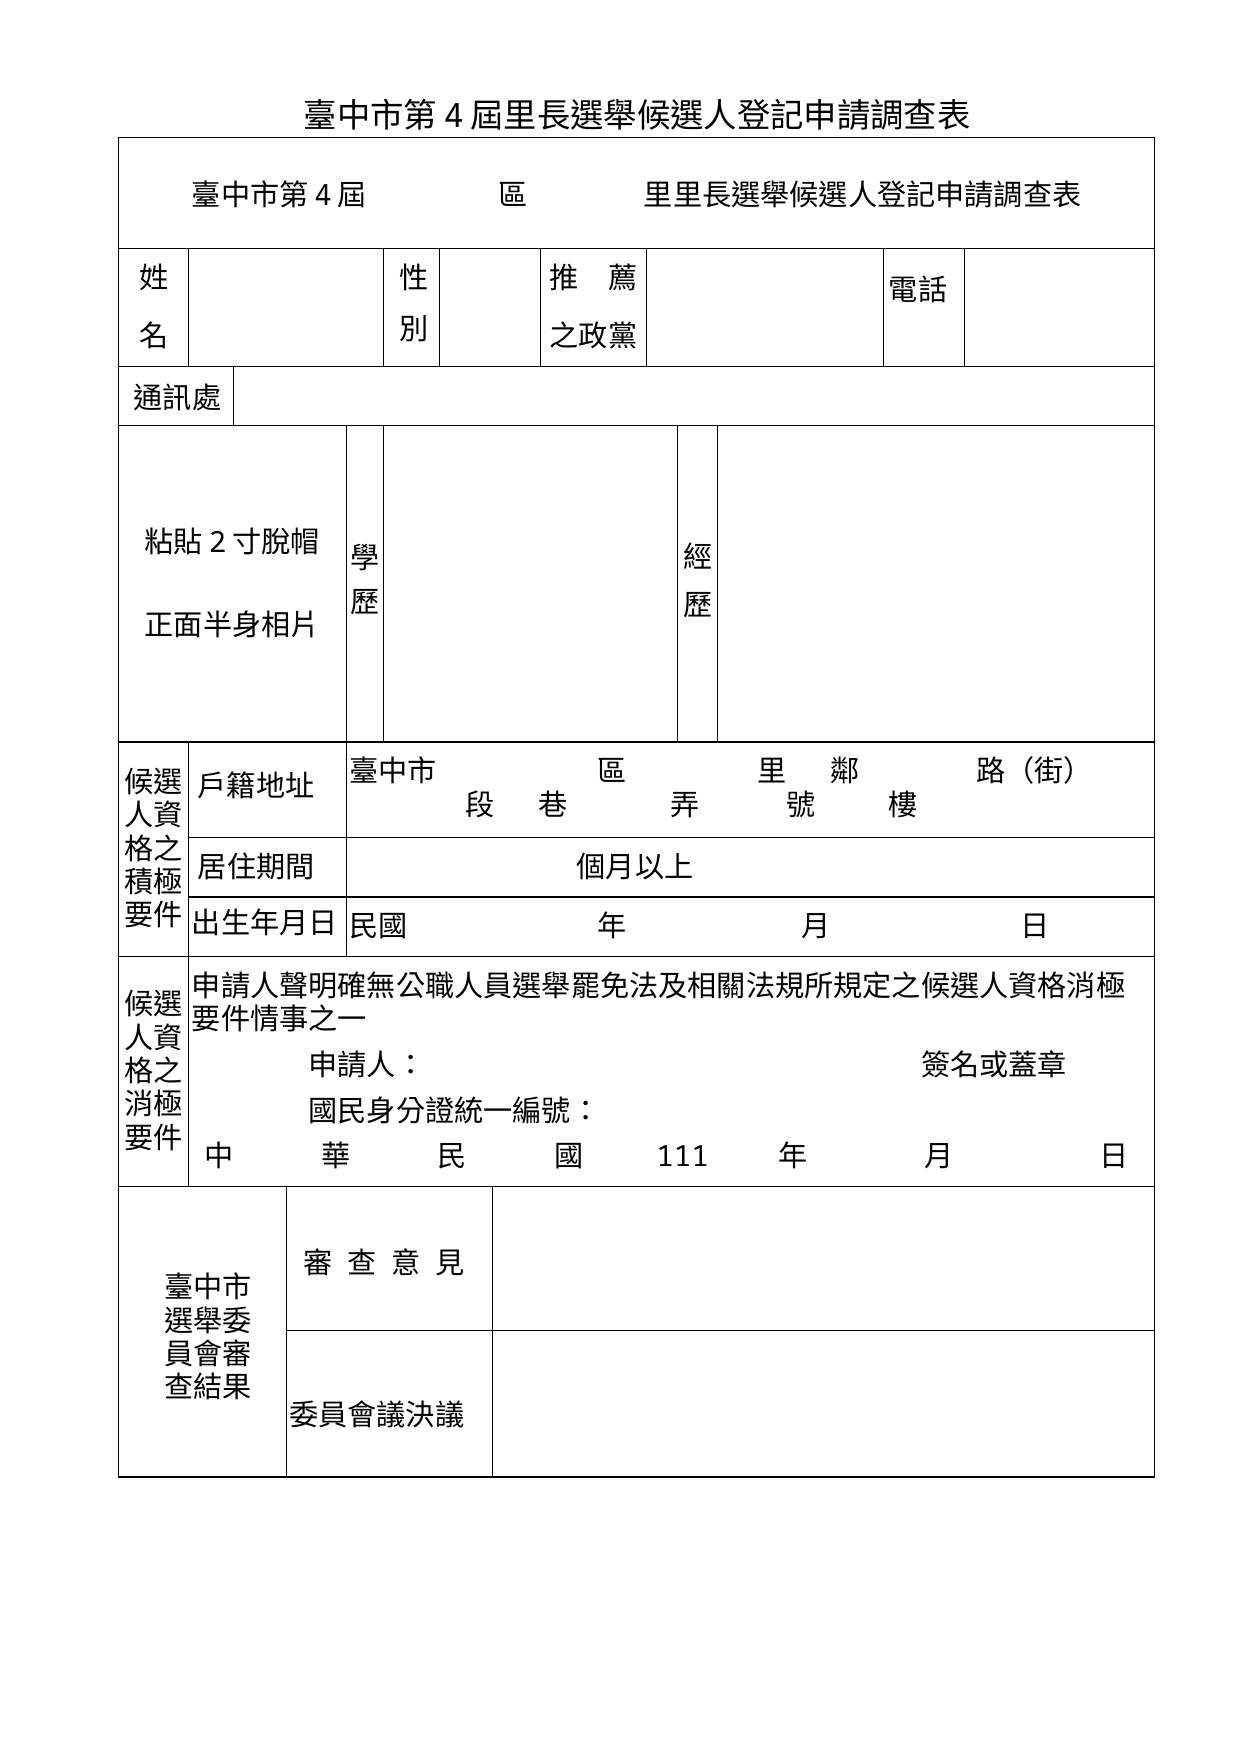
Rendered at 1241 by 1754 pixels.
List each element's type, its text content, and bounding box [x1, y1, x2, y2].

table_cell 姓 名 [119, 249, 188, 366]
table_cell 候選 人資 格之 消極 要件 [119, 957, 188, 1186]
table_cell 戶籍地址 [189, 743, 346, 837]
table_cell [189, 249, 383, 366]
table_cell 粘貼2寸脫帽 正面半身相片 [119, 426, 346, 741]
table_cell 個月以上 [347, 838, 1154, 896]
table_cell 推 薦 之政黨 [541, 249, 646, 366]
table_cell [647, 249, 883, 366]
table_cell 出生年月日 [189, 898, 346, 956]
text 臺中市第4屆里長選舉候選人登記申請調查表 [118, 89, 1122, 137]
table_cell [440, 249, 540, 366]
table_cell [493, 1331, 1154, 1476]
table_cell 臺中市 區 里 鄰 路（街） 段 巷 弄 號 樓 [347, 743, 1154, 837]
table_cell 民國 年 月 日 [347, 898, 1154, 956]
table_cell 臺中市選舉委員會審查結果 [119, 1187, 286, 1476]
table_cell 申請人聲明確無公職人員選舉罷免法及相關法規所規定之候選人資格消極要件情事之一 申請人： 簽名或蓋章 國民身分證統一編號： 中 華 民 國 111 年 月 日 [189, 957, 1154, 1186]
table_cell 經歷 [678, 426, 717, 741]
table_cell 學歷 [347, 426, 383, 741]
table_cell 電話 [884, 249, 964, 366]
table_cell [384, 426, 677, 741]
table_cell 性 別 [384, 249, 439, 366]
table_cell [965, 249, 1154, 366]
table_cell 審 查 意 見 [287, 1187, 492, 1329]
table_cell 候選 人資 格之 積極 要件 [119, 743, 188, 956]
table_cell 居住期間 [189, 838, 346, 896]
table_cell 通訊處 [119, 367, 233, 425]
table_cell 委員會議決議 [287, 1331, 492, 1476]
table_cell [493, 1187, 1154, 1329]
table_cell [234, 367, 1154, 425]
table_header 臺中市第4屆 區 里里長選舉候選人登記申請調查表 [119, 138, 1154, 248]
table_cell [718, 426, 1154, 741]
